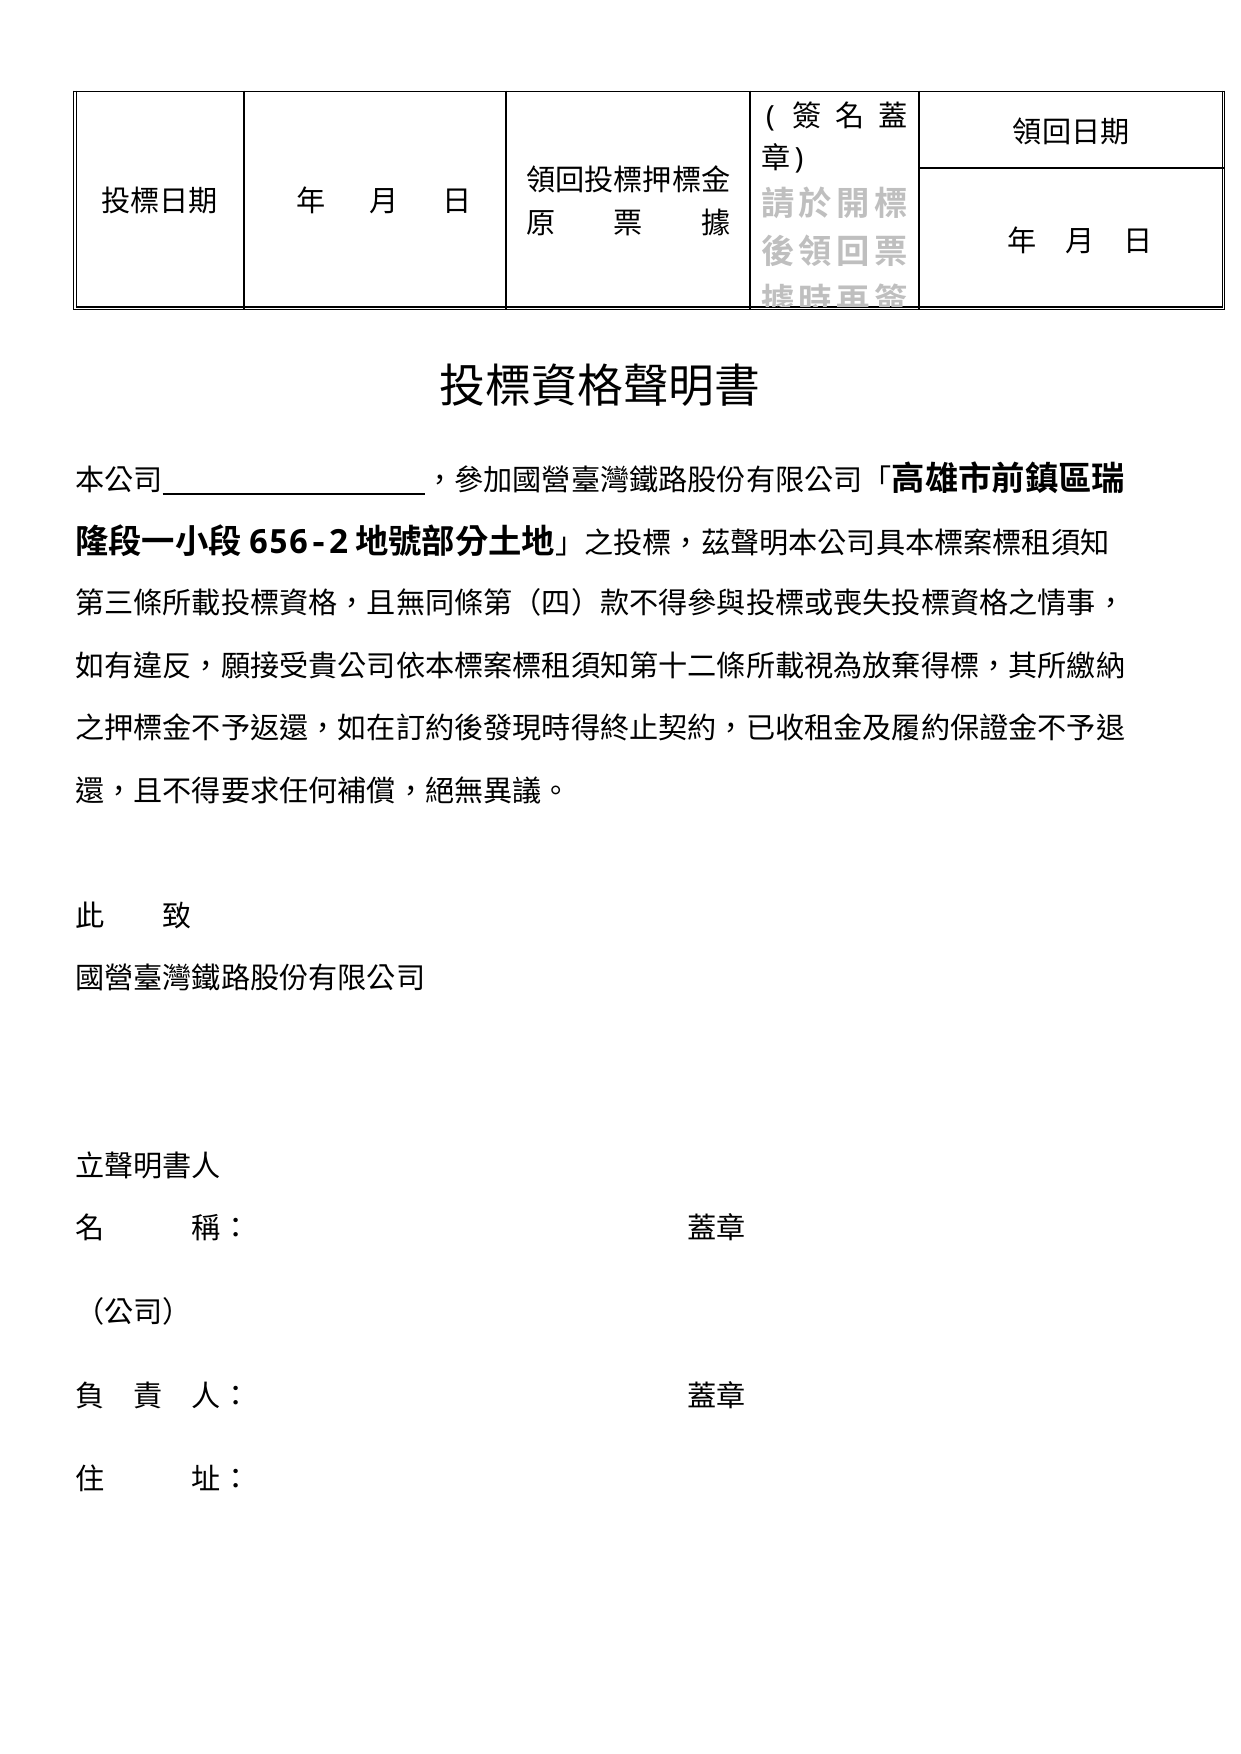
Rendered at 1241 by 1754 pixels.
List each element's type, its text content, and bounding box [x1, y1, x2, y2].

text 名 稱： 蓋章 [75, 1184, 1125, 1247]
text 本公司 ，參加國營臺灣鐵路股份有限公司「高雄市前鎮區瑞隆段一小段656-2地號部分土地」之投標，茲聲明本公司具本標案標租須知第三條所載投標資格，且無同條第（四）款不得參與投標或喪失投標資格之情事，如有違反，願接受貴公司依本標案標租須知第十二條所載視為放棄得標，其所繳納之押標金不予返還，如在訂約後發現時得終止契約，已收租金及履約保證金不予退還，且不得要求任何補償，絕無異議。 [75, 434, 1125, 809]
text 此 致 [75, 872, 1125, 934]
text 負 責 人： 蓋章 [75, 1352, 1125, 1414]
text 國營臺灣鐵路股份有限公司 [75, 934, 1125, 997]
table_cell 領回投標押標金 原 票 據 [507, 92, 749, 306]
table_cell (簽名蓋章) 請於開標後領回票據時再簽名蓋章 [751, 92, 918, 306]
text 投標資格聲明書 [75, 310, 1125, 434]
text 住 址： [75, 1435, 1125, 1498]
text 立聲明書人 [75, 1122, 1125, 1184]
table_cell 投標日期 [77, 92, 243, 306]
table_cell 年 月 日 [920, 169, 1222, 306]
table_cell 年 月 日 [245, 92, 505, 306]
table_cell 領回日期 [920, 92, 1222, 167]
text （公司） [75, 1268, 1125, 1331]
